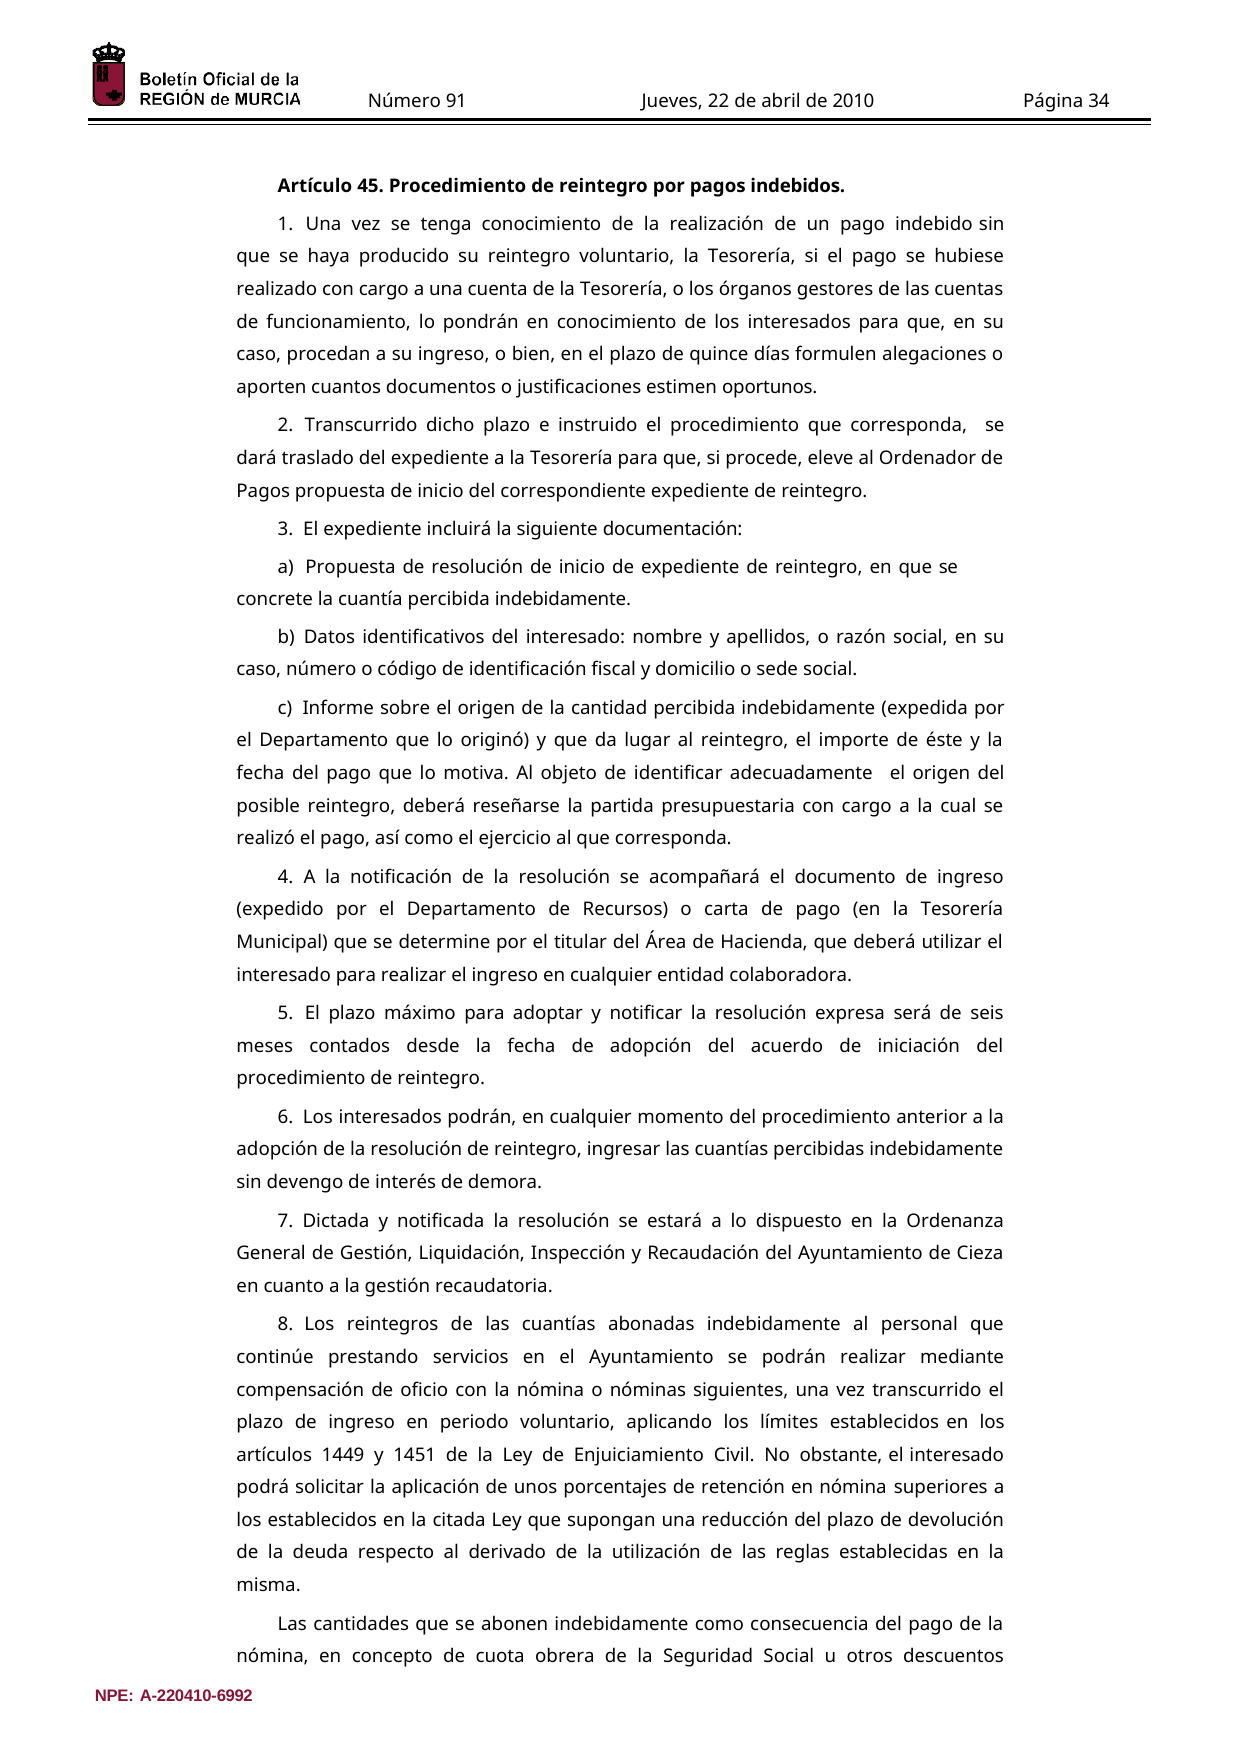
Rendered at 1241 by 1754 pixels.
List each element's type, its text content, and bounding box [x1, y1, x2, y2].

list El plazo máximo para adoptar y notificar la resolución expresa será de seis meses contados desde la fecha de adopción del acuerdo de iniciación del procedimiento de reintegro. [236, 999, 1004, 1090]
list El expediente incluirá la siguiente documentación: [277, 515, 1084, 541]
list Transcurrido dicho plazo e instruido el procedimiento que corresponda, se dará traslado del expediente a la Tesorería para que, si procede, eleve al Ordenador de Pagos propuesta de inicio del correspondiente expediente de reintegro. [236, 412, 1004, 502]
picture [92, 42, 125, 106]
list Una vez se tenga conocimiento de la realización de un pago indebido sin que se haya producido su reintegro voluntario, la Tesorería, si el pago se hubiese realizado con cargo a una cuenta de la Tesorería, o los órganos gestores de las cuentas de funcionamiento, lo pondrán en conocimiento de los interesados para que, en su caso, procedan a su ingreso, o bien, en el plazo de quince días formulen alegaciones o aporten cuantos documentos o justificaciones estimen oportunos. [236, 210, 1004, 399]
text Las cantidades que se abonen indebidamente como consecuencia del pago de la nómina, en concepto de cuota obrera de la Seguridad Social u otros descuentos [236, 1610, 1004, 1668]
list Dictada y notificada la resolución se estará a lo dispuesto en la Ordenanza General de Gestión, Liquidación, Inspección y Recaudación del Ayuntamiento de Cieza en cuanto a la gestión recaudatoria. [236, 1207, 1004, 1298]
list Informe sobre el origen de la cantidad percibida indebidamente (expedida por el Departamento que lo originó) y que da lugar al reintegro, el importe de éste y la fecha del pago que lo motiva. Al objeto de identificar adecuadamente el origen del posible reintegro, deberá reseñarse la partida presupuestaria con cargo a la cual se realizó el pago, así como el ejercicio al que corresponda. [236, 694, 1004, 850]
list Propuesta de resolución de inicio de expediente de reintegro, en que se [277, 553, 1084, 579]
list Los interesados podrán, en cualquier momento del procedimiento anterior a la adopción de la resolución de reintegro, ingresar las cuantías percibidas indebidamente sin devengo de interés de demora. [236, 1103, 1004, 1194]
text concrete la cuantía percibida indebidamente. [236, 585, 1084, 611]
subtitle Artículo 45. Procedimiento de reintegro por pagos indebidos. [277, 172, 1084, 198]
list Datos identificativos del interesado: nombre y apellidos, o razón social, en su caso, número o código de identificación fiscal y domicilio o sede social. [236, 623, 1004, 681]
list Los reintegros de las cuantías abonadas indebidamente al personal que continúe prestando servicios en el Ayuntamiento se podrán realizar mediante compensación de oficio con la nómina o nóminas siguientes, una vez transcurrido el plazo de ingreso en periodo voluntario, aplicando los límites establecidos en los artículos 1449 y 1451 de la Ley de Enjuiciamiento Civil. No obstante, el interesado podrá solicitar la aplicación de unos porcentajes de retención en nómina superiores a los establecidos en la citada Ley que supongan una reducción del plazo de devolución de la deuda respecto al derivado de la utilización de las reglas establecidas en la misma. [236, 1311, 1004, 1597]
picture [140, 72, 301, 105]
list A la notificación de la resolución se acompañará el documento de ingreso (expedido por el Departamento de Recursos) o carta de pago (en la Tesorería Municipal) que se determine por el titular del Área de Hacienda, que deberá utilizar el interesado para realizar el ingreso en cualquier entidad colaboradora. [236, 863, 1004, 986]
